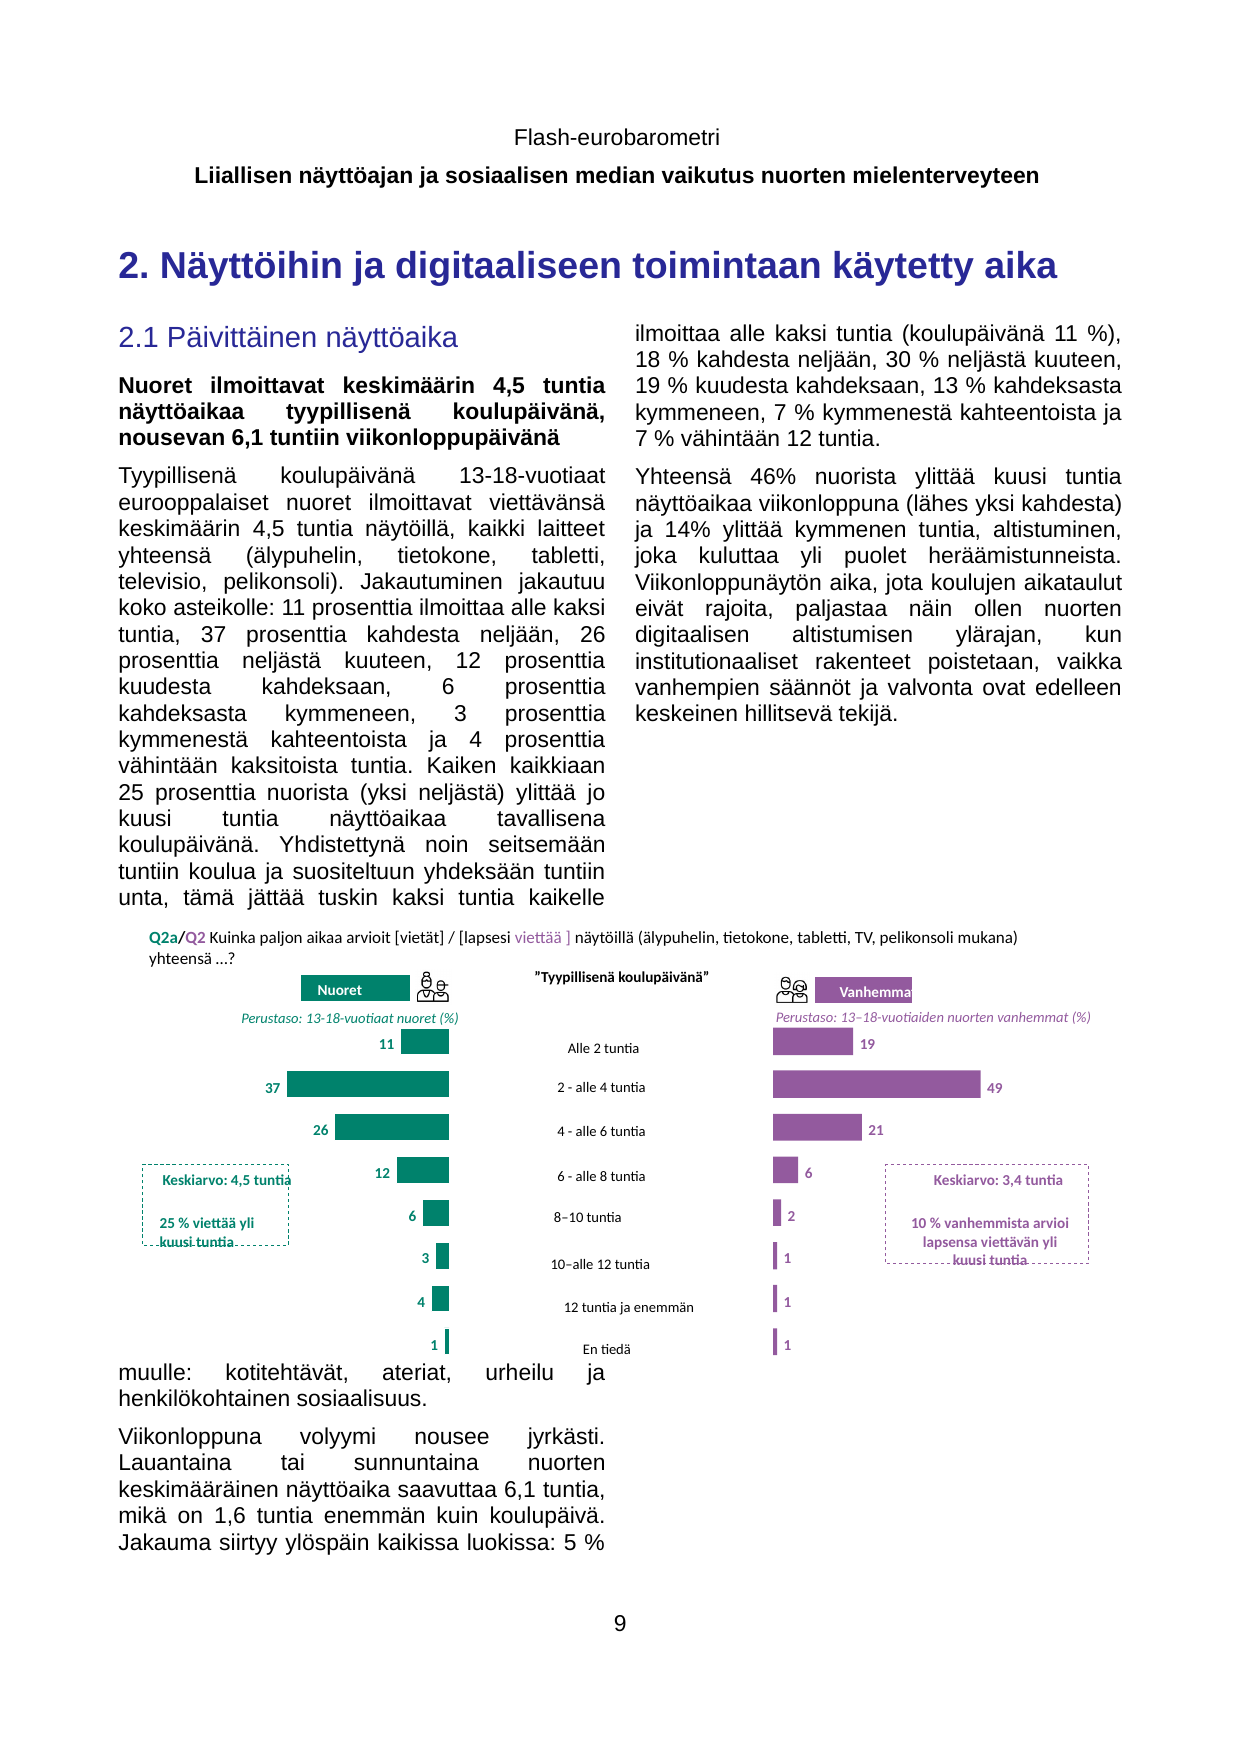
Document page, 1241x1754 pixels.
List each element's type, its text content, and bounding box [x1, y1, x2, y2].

text ilmoittaa alle kaksi tuntia (koulupäivänä 11 %), 18 % kahdesta neljään, 30 % neljästä kuuteen, 19 % kuudesta kahdeksaan, 13 % kahdeksasta kymmeneen, 7 % kymmenestä kahteentoista ja 7 % vähintään 12 tuntia. [635, 319, 1122, 451]
picture [774, 972, 810, 1008]
text Nuoret ilmoittavat keskimäärin 4,5 tuntia näyttöaikaa tyypillisenä koulupäivänä, nousevan 6,1 tuntiin viikonloppupäivänä [118, 372, 605, 451]
subtitle 2. Näyttöihin ja digitaaliseen toimintaan käytetty aika [118, 243, 1122, 286]
picture [415, 969, 452, 1005]
text Viikonloppuna volyymi nousee jyrkästi. Lauantaina tai sunnuntaina nuorten keskimääräinen näyttöaika saavuttaa 6,1 tuntia, mikä on 1,6 tuntia enemmän kuin koulupäivä. Jakauma siirtyy ylöspäin kaikissa luokissa: 5 % [118, 1423, 605, 1555]
text Yhteensä 46% nuorista ylittää kuusi tuntia näyttöaikaa viikonloppuna (lähes yksi kahdesta) ja 14% ylittää kymmenen tuntia, altistuminen, joka kuluttaa yli puolet heräämistunneista. Viikonloppunäytön aika, jota koulujen aikataulut eivät rajoita, paljastaa näin ollen nuorten digitaalisen altistumisen ylärajan, kun institutionaaliset rakenteet poistetaan, vaikka vanhempien säännöt ja valvonta ovat edelleen keskeinen hillitsevä tekijä. [635, 463, 1122, 727]
text Tyypillisenä koulupäivänä 13-18-vuotiaat eurooppalaiset nuoret ilmoittavat viettävänsä keskimäärin 4,5 tuntia näytöillä, kaikki laitteet yhteensä (älypuhelin, tietokone, tabletti, televisio, pelikonsoli). Jakautuminen jakautuu koko asteikolle: 11 prosenttia ilmoittaa alle kaksi tuntia, 37 prosenttia kahdesta neljään, 26 prosenttia neljästä kuuteen, 12 prosenttia kuudesta kahdeksaan, 6 prosenttia kahdeksasta kymmeneen, 3 prosenttia kymmenestä kahteentoista ja 4 prosenttia vähintään kaksitoista tuntia. Kaiken kaikkiaan 25 prosenttia nuorista (yksi neljästä) ylittää jo kuusi tuntia näyttöaikaa tavallisena koulupäivänä. Yhdistettynä noin seitsemään tuntiin koulua ja suositeltuun yhdeksään tuntiin unta, tämä jättää tuskin kaksi tuntia kaikelle muulle: kotitehtävät, ateriat, urheilu ja henkilökohtainen sosiaalisuus. [118, 462, 605, 1411]
subtitle 2.1 Päivittäinen näyttöaika [118, 319, 605, 353]
